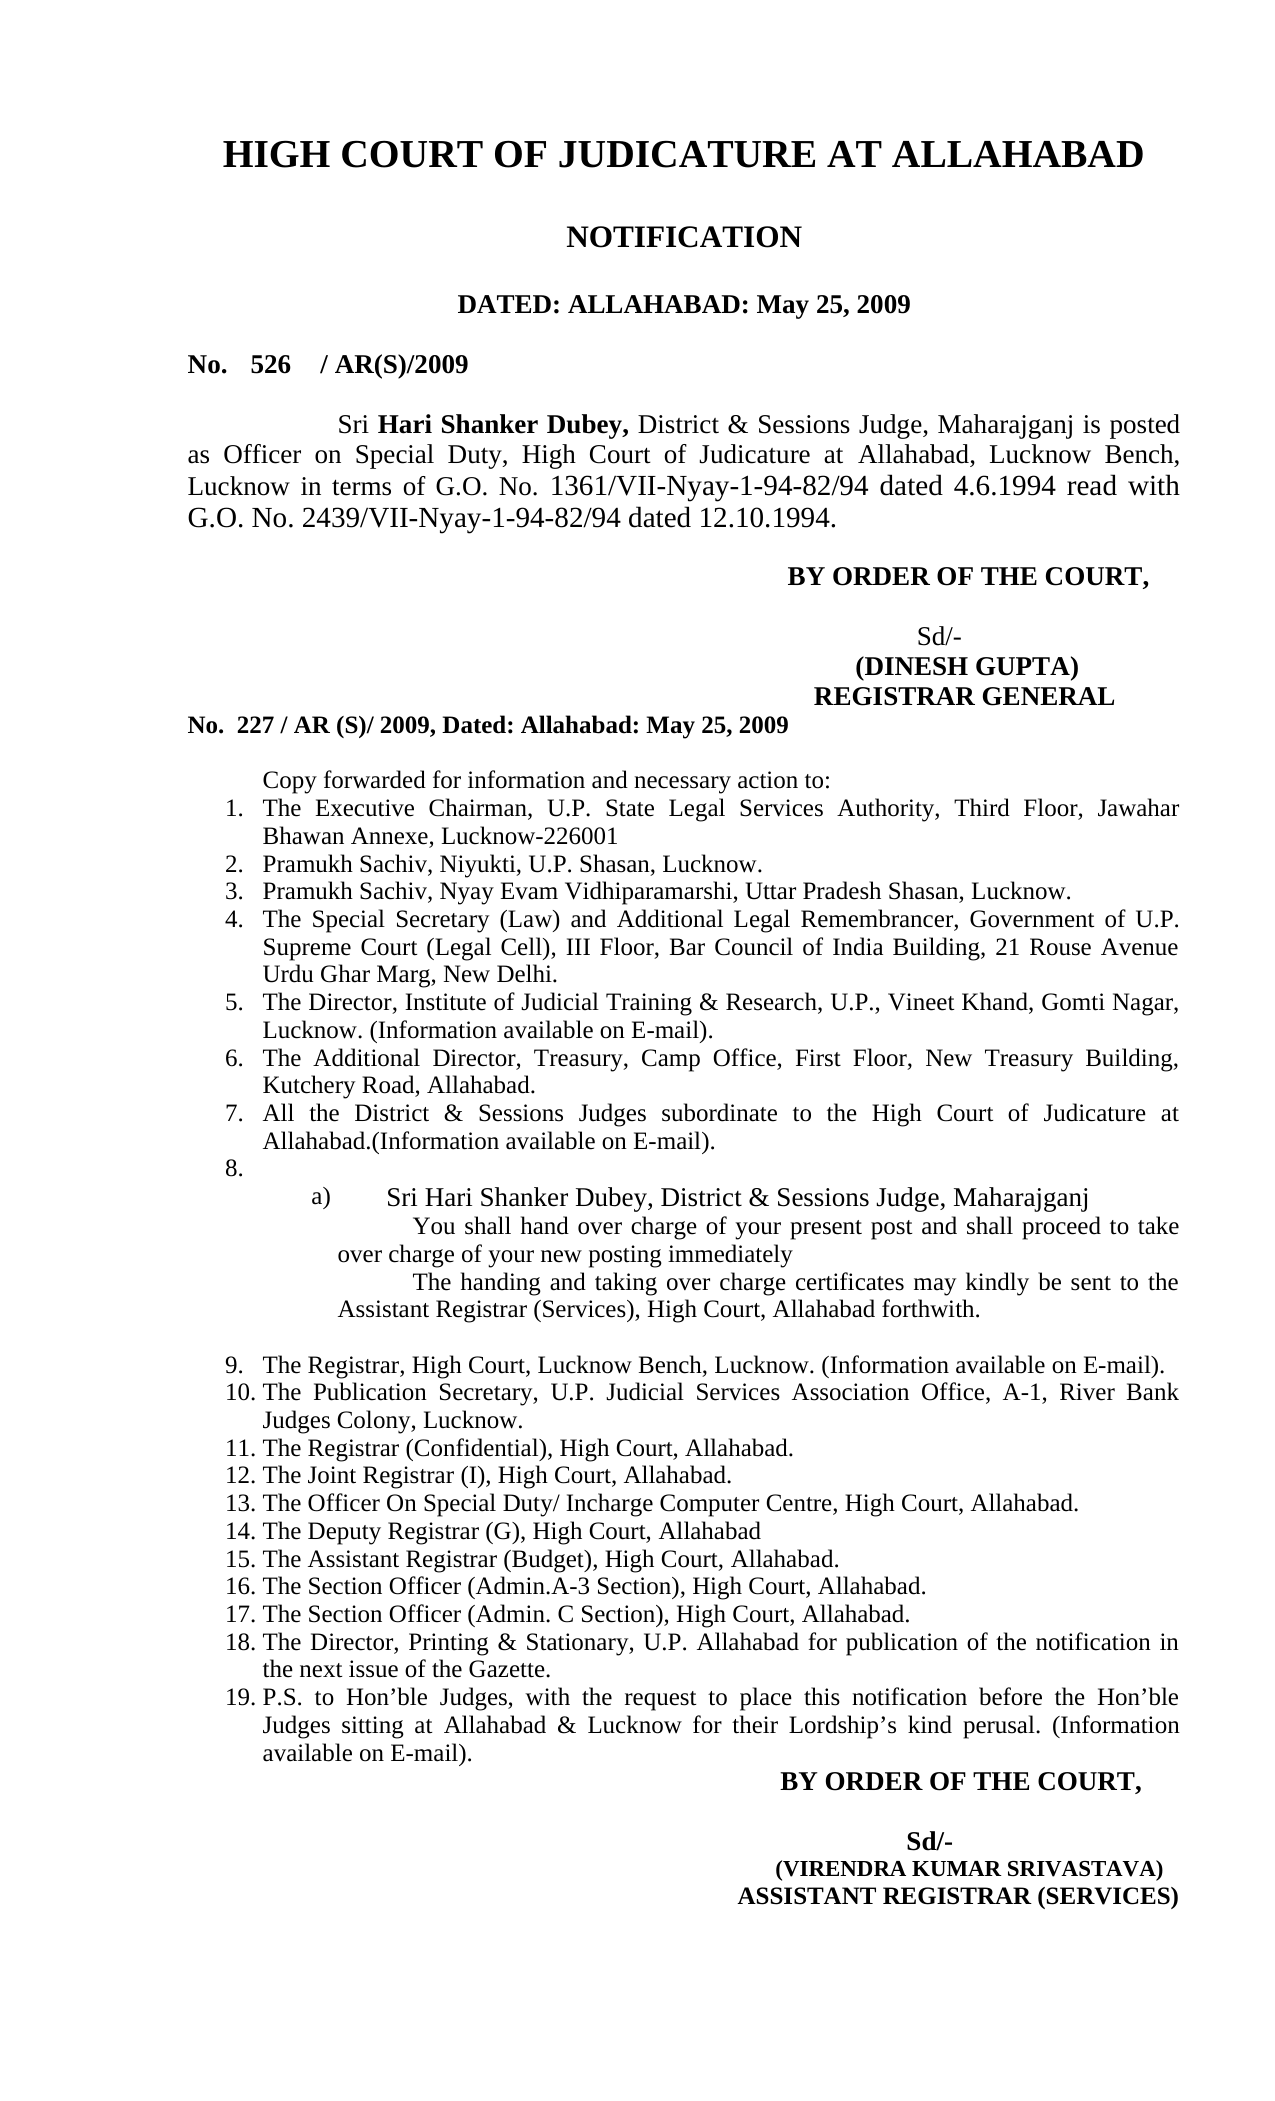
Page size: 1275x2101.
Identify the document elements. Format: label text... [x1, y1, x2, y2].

table_header a) [300, 1182, 375, 1212]
subtitle DATED: ALLAHABAD: May 25, 2009 [187, 289, 1181, 319]
text BY ORDER OF THE COURT, [562, 1766, 1181, 1796]
table_header No. [176, 349, 239, 379]
list The Publication Secretary, U.P. Judicial Services Association Office, A-1, River Bank Judges Colony, Lucknow. [225, 1378, 1181, 1434]
list The Registrar, High Court, Lucknow Bench, Lucknow. (Information available on E-mail). [225, 1351, 1181, 1378]
list The Executive Chairman, U.P. State Legal Services Authority, Third Floor, Jawahar Bhawan Annexe, Lucknow-226001 [225, 794, 1181, 850]
list The Additional Director, Treasury, Camp Office, First Floor, New Treasury Building, Kutchery Road, Allahabad. [225, 1044, 1181, 1099]
table_header / AR(S)/2009 [302, 349, 702, 379]
text (DINESH GUPTA) [187, 651, 1182, 681]
text HIGH COURT OF JUDICATURE AT ALLAHABAD [187, 132, 1181, 176]
text Sri Hari Shanker Dubey, District & Sessions Judge, Maharajganj is posted as Officer on Special Duty, High Court of Judicature at Allahabad, Lucknow Bench, Lucknow in terms of G.O. No. 1361/VII-Nyay-1-94-82/94 dated 4.6.1994 read with G.O. No. 2439/VII-Nyay-1-94-82/94 dated 12.10.1994. [187, 409, 1181, 533]
list The Joint Registrar (I), High Court, Allahabad. [225, 1462, 1181, 1489]
text ASSISTANT REGISTRAR (SERVICES) [187, 1882, 1182, 1909]
list The Assistant Registrar (Budget), High Court, Allahabad. [225, 1545, 1181, 1572]
list The Section Officer (Admin. C Section), High Court, Allahabad. [225, 1600, 1181, 1628]
subtitle NOTIFICATION [187, 220, 1181, 254]
subtitle No. 227 / AR (S)/ 2009, Dated: Allahabad: May 25, 2009 [187, 711, 1181, 739]
list Pramukh Sachiv, Niyukti, U.P. Shasan, Lucknow. [225, 850, 1181, 877]
list All the District & Sessions Judges subordinate to the High Court of Judicature at Allahabad.(Information available on E-mail). [225, 1099, 1181, 1154]
text You shall hand over charge of your present post and shall proceed to take over charge of your new posting immediately [300, 1212, 1181, 1268]
table_header 526 [239, 349, 302, 379]
text Sd/- [712, 621, 1181, 651]
text Copy forwarded for information and necessary action to: [187, 767, 1181, 794]
list The Director, Printing & Stationary, U.P. Allahabad for publication of the notification in the next issue of the Gazette. [225, 1628, 1181, 1683]
list The Special Secretary (Law) and Additional Legal Remembrancer, Government of U.P. Supreme Court (Legal Cell), III Floor, Bar Council of India Building, 21 Rouse Avenue Urdu Ghar Marg, New Delhi. [225, 905, 1181, 988]
text (VIRENDRA KUMAR SRIVASTAVA) [712, 1856, 1181, 1882]
list The Registrar (Confidential), High Court, Allahabad. [225, 1434, 1181, 1462]
text REGISTRAR GENERAL [637, 681, 1181, 711]
list P.S. to Hon’ble Judges, with the request to place this notification before the Hon’ble Judges sitting at Allahabad & Lucknow for their Lordship’s kind perusal. (Information available on E-mail). [225, 1683, 1181, 1766]
text The handing and taking over charge certificates may kindly be sent to the Assistant Registrar (Services), High Court, Allahabad forthwith. [337, 1268, 1181, 1323]
table_header Sri Hari Shanker Dubey, District & Sessions Judge, Maharajganj [375, 1182, 1181, 1212]
list The Section Officer (Admin.A-3 Section), High Court, Allahabad. [225, 1572, 1181, 1600]
list The Deputy Registrar (G), High Court, Allahabad [225, 1517, 1181, 1545]
list The Director, Institute of Judicial Training & Research, U.P., Vineet Khand, Gomti Nagar, Lucknow. (Information available on E-mail). [225, 988, 1181, 1044]
list Pramukh Sachiv, Nyay Evam Vidhiparamarshi, Uttar Pradesh Shasan, Lucknow. [225, 877, 1181, 905]
text Sd/- [712, 1826, 1182, 1856]
list The Officer On Special Duty/ Incharge Computer Centre, High Court, Allahabad. [225, 1489, 1181, 1517]
text BY ORDER OF THE COURT, [562, 561, 1181, 591]
